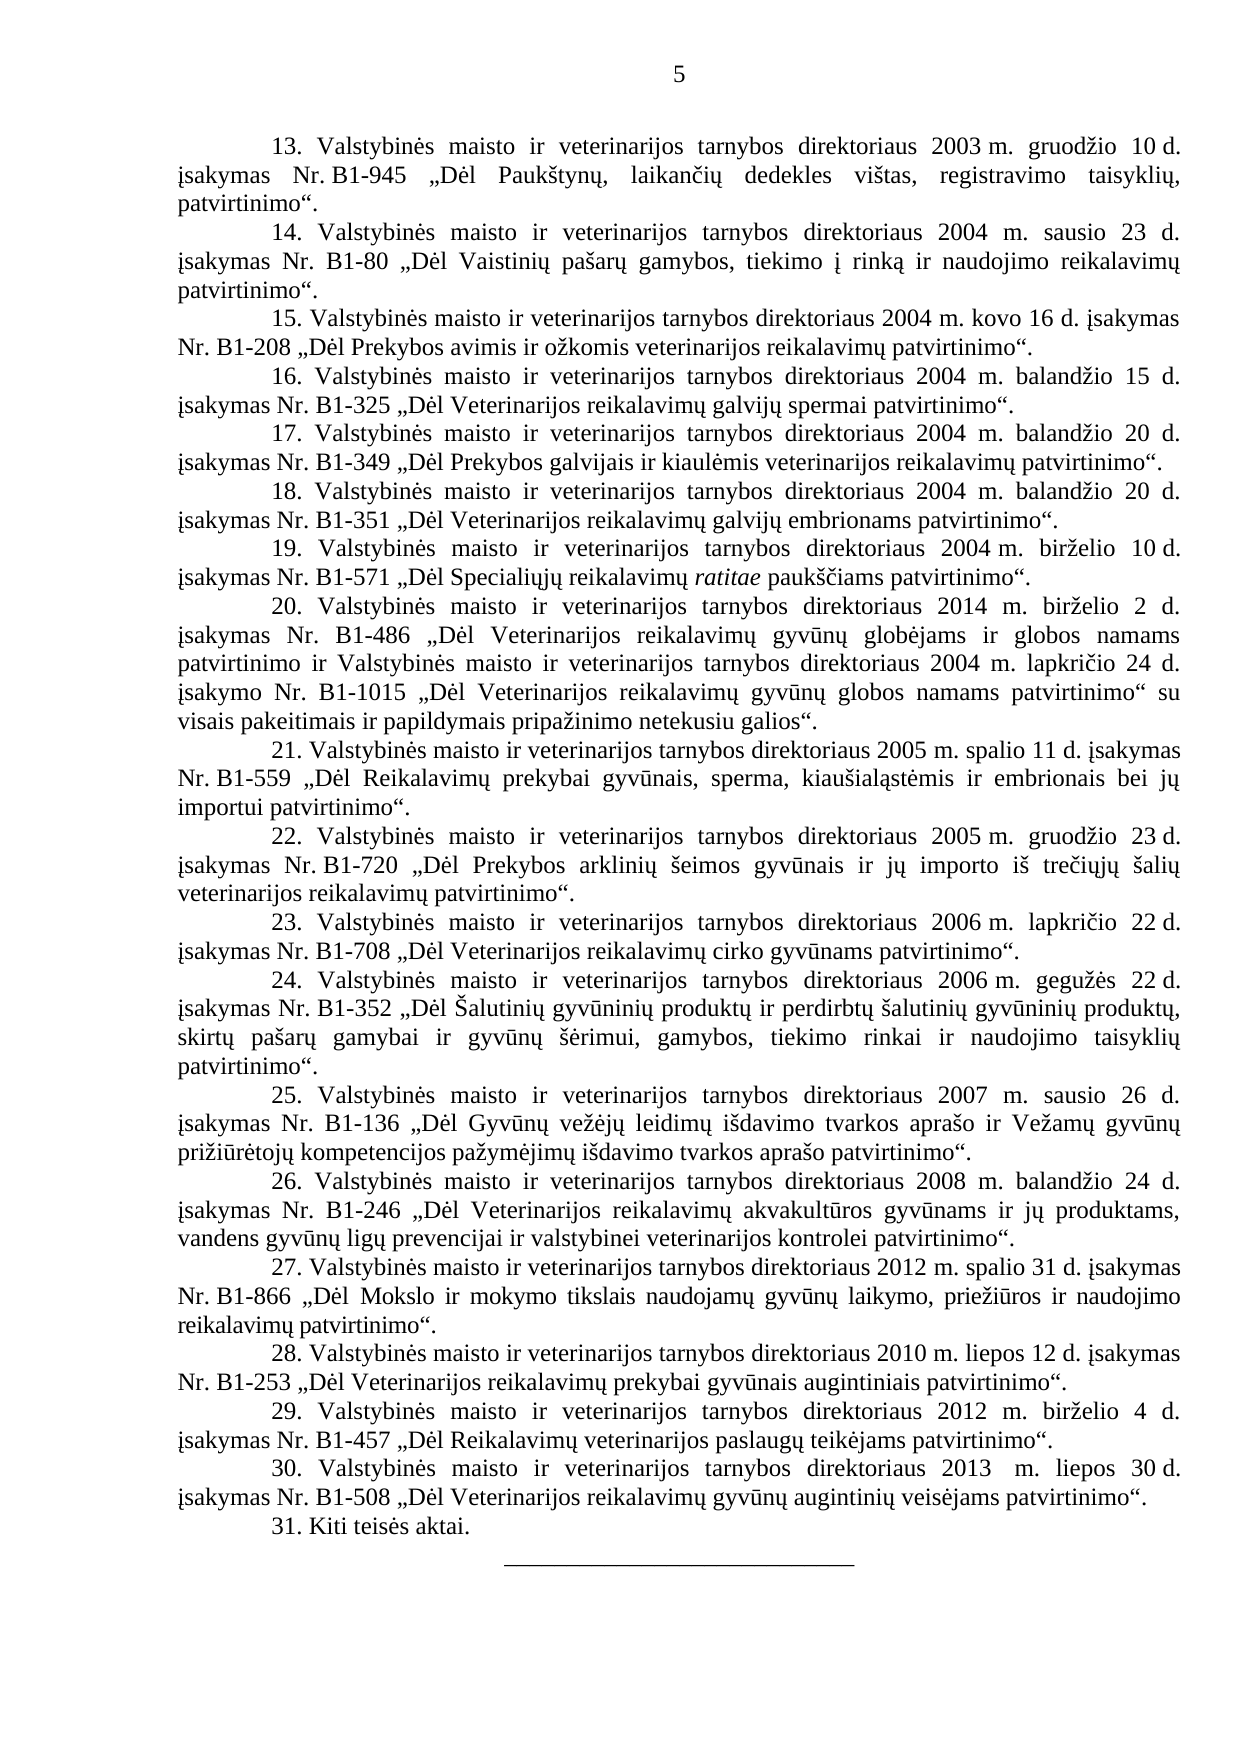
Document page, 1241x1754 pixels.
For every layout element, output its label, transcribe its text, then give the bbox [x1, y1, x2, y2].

text 23. Valstybinės maisto ir veterinarijos tarnybos direktoriaus 2006 m. lapkričio 22 d. įsakymas Nr. B1-708 „Dėl Veterinarijos reikalavimų cirko gyvūnams patvirtinimo“. [177, 907, 1181, 965]
text 29. Valstybinės maisto ir veterinarijos tarnybos direktoriaus 2012 m. birželio 4 d. įsakymas Nr. B1-457 „Dėl Reikalavimų veterinarijos paslaugų teikėjams patvirtinimo“. [177, 1396, 1181, 1453]
text 17. Valstybinės maisto ir veterinarijos tarnybos direktoriaus 2004 m. balandžio 20 d. įsakymas Nr. B1-349 „Dėl Prekybos galvijais ir kiaulėmis veterinarijos reikalavimų patvirtinimo“. [177, 418, 1181, 476]
text 18. Valstybinės maisto ir veterinarijos tarnybos direktoriaus 2004 m. balandžio 20 d. įsakymas Nr. B1-351 „Dėl Veterinarijos reikalavimų galvijų embrionams patvirtinimo“. [177, 476, 1181, 533]
text 16. Valstybinės maisto ir veterinarijos tarnybos direktoriaus 2004 m. balandžio 15 d. įsakymas Nr. B1-325 „Dėl Veterinarijos reikalavimų galvijų spermai patvirtinimo“. [177, 361, 1181, 418]
text 28. Valstybinės maisto ir veterinarijos tarnybos direktoriaus 2010 m. liepos 12 d. įsakymas Nr. B1-253 „Dėl Veterinarijos reikalavimų prekybai gyvūnais augintiniais patvirtinimo“. [177, 1338, 1181, 1396]
text 24. Valstybinės maisto ir veterinarijos tarnybos direktoriaus 2006 m. gegužės 22 d. įsakymas Nr. B1-352 „Dėl Šalutinių gyvūninių produktų ir perdirbtų šalutinių gyvūninių produktų, skirtų pašarų gamybai ir gyvūnų šėrimui, gamybos, tiekimo rinkai ir naudojimo taisyklių patvirtinimo“. [177, 965, 1181, 1080]
text 20. Valstybinės maisto ir veterinarijos tarnybos direktoriaus 2014 m. birželio 2 d. įsakymas Nr. B1-486 „Dėl Veterinarijos reikalavimų gyvūnų globėjams ir globos namams patvirtinimo ir Valstybinės maisto ir veterinarijos tarnybos direktoriaus 2004 m. lapkričio 24 d. įsakymo Nr. B1-1015 „Dėl Veterinarijos reikalavimų gyvūnų globos namams patvirtinimo“ su visais pakeitimais ir papildymais pripažinimo netekusiu galios“. [177, 591, 1181, 735]
text 26. Valstybinės maisto ir veterinarijos tarnybos direktoriaus 2008 m. balandžio 24 d. įsakymas Nr. B1-246 „Dėl Veterinarijos reikalavimų akvakultūros gyvūnams ir jų produktams, vandens gyvūnų ligų prevencijai ir valstybinei veterinarijos kontrolei patvirtinimo“. [177, 1166, 1181, 1252]
text 14. Valstybinės maisto ir veterinarijos tarnybos direktoriaus 2004 m. sausio 23 d. įsakymas Nr. B1-80 „Dėl Vaistinių pašarų gamybos, tiekimo į rinką ir naudojimo reikalavimų patvirtinimo“. [177, 217, 1181, 303]
text 15. Valstybinės maisto ir veterinarijos tarnybos direktoriaus 2004 m. kovo 16 d. įsakymas Nr. B1-208 „Dėl Prekybos avimis ir ožkomis veterinarijos reikalavimų patvirtinimo“. [177, 303, 1181, 361]
text 27. Valstybinės maisto ir veterinarijos tarnybos direktoriaus 2012 m. spalio 31 d. įsakymas Nr. B1-866 „Dėl Mokslo ir mokymo tikslais naudojamų gyvūnų laikymo, priežiūros ir naudojimo reikalavimų patvirtinimo“. [177, 1252, 1181, 1338]
text 13. Valstybinės maisto ir veterinarijos tarnybos direktoriaus 2003 m. gruodžio 10 d. įsakymas Nr. B1-945 „Dėl Paukštynų, laikančių dedekles vištas, registravimo taisyklių, patvirtinimo“. [177, 131, 1181, 217]
text ____________________________ [177, 1540, 1181, 1568]
text 21. Valstybinės maisto ir veterinarijos tarnybos direktoriaus 2005 m. spalio 11 d. įsakymas Nr. B1-559 „Dėl Reikalavimų prekybai gyvūnais, sperma, kiaušialąstėmis ir embrionais bei jų importui patvirtinimo“. [177, 735, 1181, 821]
text 31. Kiti teisės aktai. [177, 1511, 1181, 1540]
text 25. Valstybinės maisto ir veterinarijos tarnybos direktoriaus 2007 m. sausio 26 d. įsakymas Nr. B1-136 „Dėl Gyvūnų vežėjų leidimų išdavimo tvarkos aprašo ir Vežamų gyvūnų prižiūrėtojų kompetencijos pažymėjimų išdavimo tvarkos aprašo patvirtinimo“. [177, 1080, 1181, 1166]
text 22. Valstybinės maisto ir veterinarijos tarnybos direktoriaus 2005 m. gruodžio 23 d. įsakymas Nr. B1-720 „Dėl Prekybos arklinių šeimos gyvūnais ir jų importo iš trečiųjų šalių veterinarijos reikalavimų patvirtinimo“. [177, 821, 1181, 907]
text 19. Valstybinės maisto ir veterinarijos tarnybos direktoriaus 2004 m. birželio 10 d. įsakymas Nr. B1-571 „Dėl Specialiųjų reikalavimų ratitae paukščiams patvirtinimo“. [177, 533, 1181, 591]
text 30. Valstybinės maisto ir veterinarijos tarnybos direktoriaus 2013 m. liepos 30 d. įsakymas Nr. B1-508 „Dėl Veterinarijos reikalavimų gyvūnų augintinių veisėjams patvirtinimo“. [177, 1453, 1181, 1511]
